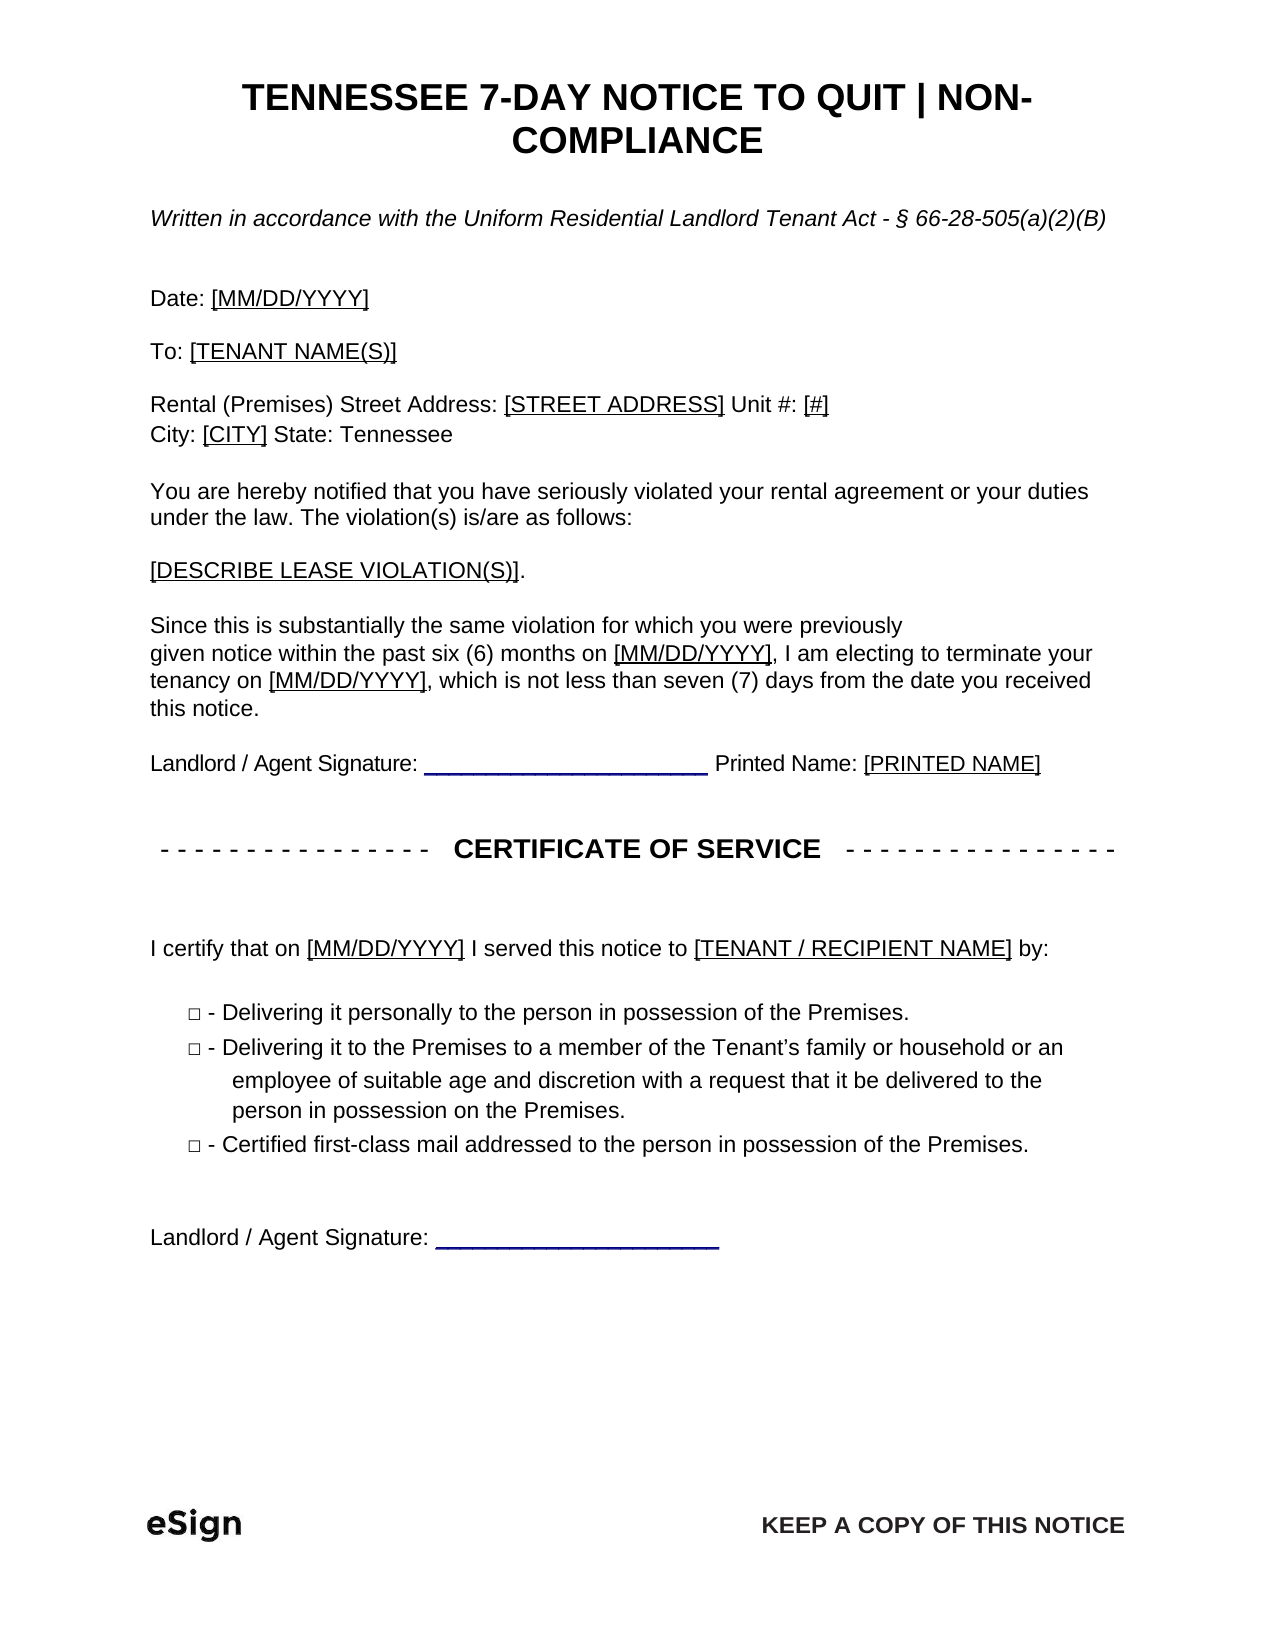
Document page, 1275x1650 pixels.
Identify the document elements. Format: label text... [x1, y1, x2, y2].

text ☐ - Certified first-class mail addressed to the person in possession of the Premises. [187, 1128, 1125, 1159]
text ☐ - Delivering it to the Premises to a member of the Tenant’s family or household or an [187, 1031, 1125, 1063]
text Landlord / Agent Signature: _______________________ Printed Name: [PRINTED NAME] [150, 750, 1125, 776]
text given notice within the past six (6) months on [MM/DD/YYYY], I am electing to terminate your tenancy on [MM/DD/YYYY], which is not less than seven (7) days from the date you received this notice. [150, 639, 1125, 721]
subtitle I certify that on [MM/DD/YYYY] I served this notice to [TENANT / RECIPIENT NAME] by: [150, 935, 1125, 961]
subtitle To: [TENANT NAME(S)] [150, 338, 1125, 364]
text TENNESSEE 7-DAY NOTICE TO QUIT | NON-COMPLIANCE [150, 75, 1125, 162]
text [DESCRIBE LEASE VIOLATION(S)]. [150, 557, 1102, 583]
text person in possession on the Premises. [187, 1097, 1125, 1124]
text employee of suitable age and discretion with a request that it be delivered to the [187, 1067, 1125, 1094]
text ☐ - Delivering it personally to the person in possession of the Premises. [187, 995, 1125, 1027]
text City: [CITY] State: Tennessee [150, 421, 1125, 447]
text Since this is substantially the same violation for which you were previously [150, 612, 1125, 638]
text Date: [MM/DD/YYYY] [150, 285, 1125, 311]
text You are hereby notified that you have seriously violated your rental agreement or your duties under the law. The violation(s) is/are as follows: [150, 478, 1125, 530]
subtitle - - - - - - - - - - - - - - - - CERTIFICATE OF SERVICE - - - - - - - - - - - - - - - - [150, 833, 1125, 864]
text Written in accordance with the Uniform Residential Landlord Tenant Act - § 66-28-505(a)(2)(B) [150, 205, 1125, 232]
text Landlord / Agent Signature: _______________________ [150, 1224, 1125, 1250]
text Rental (Premises) Street Address: [STREET ADDRESS] Unit #: [#] [150, 391, 1125, 417]
